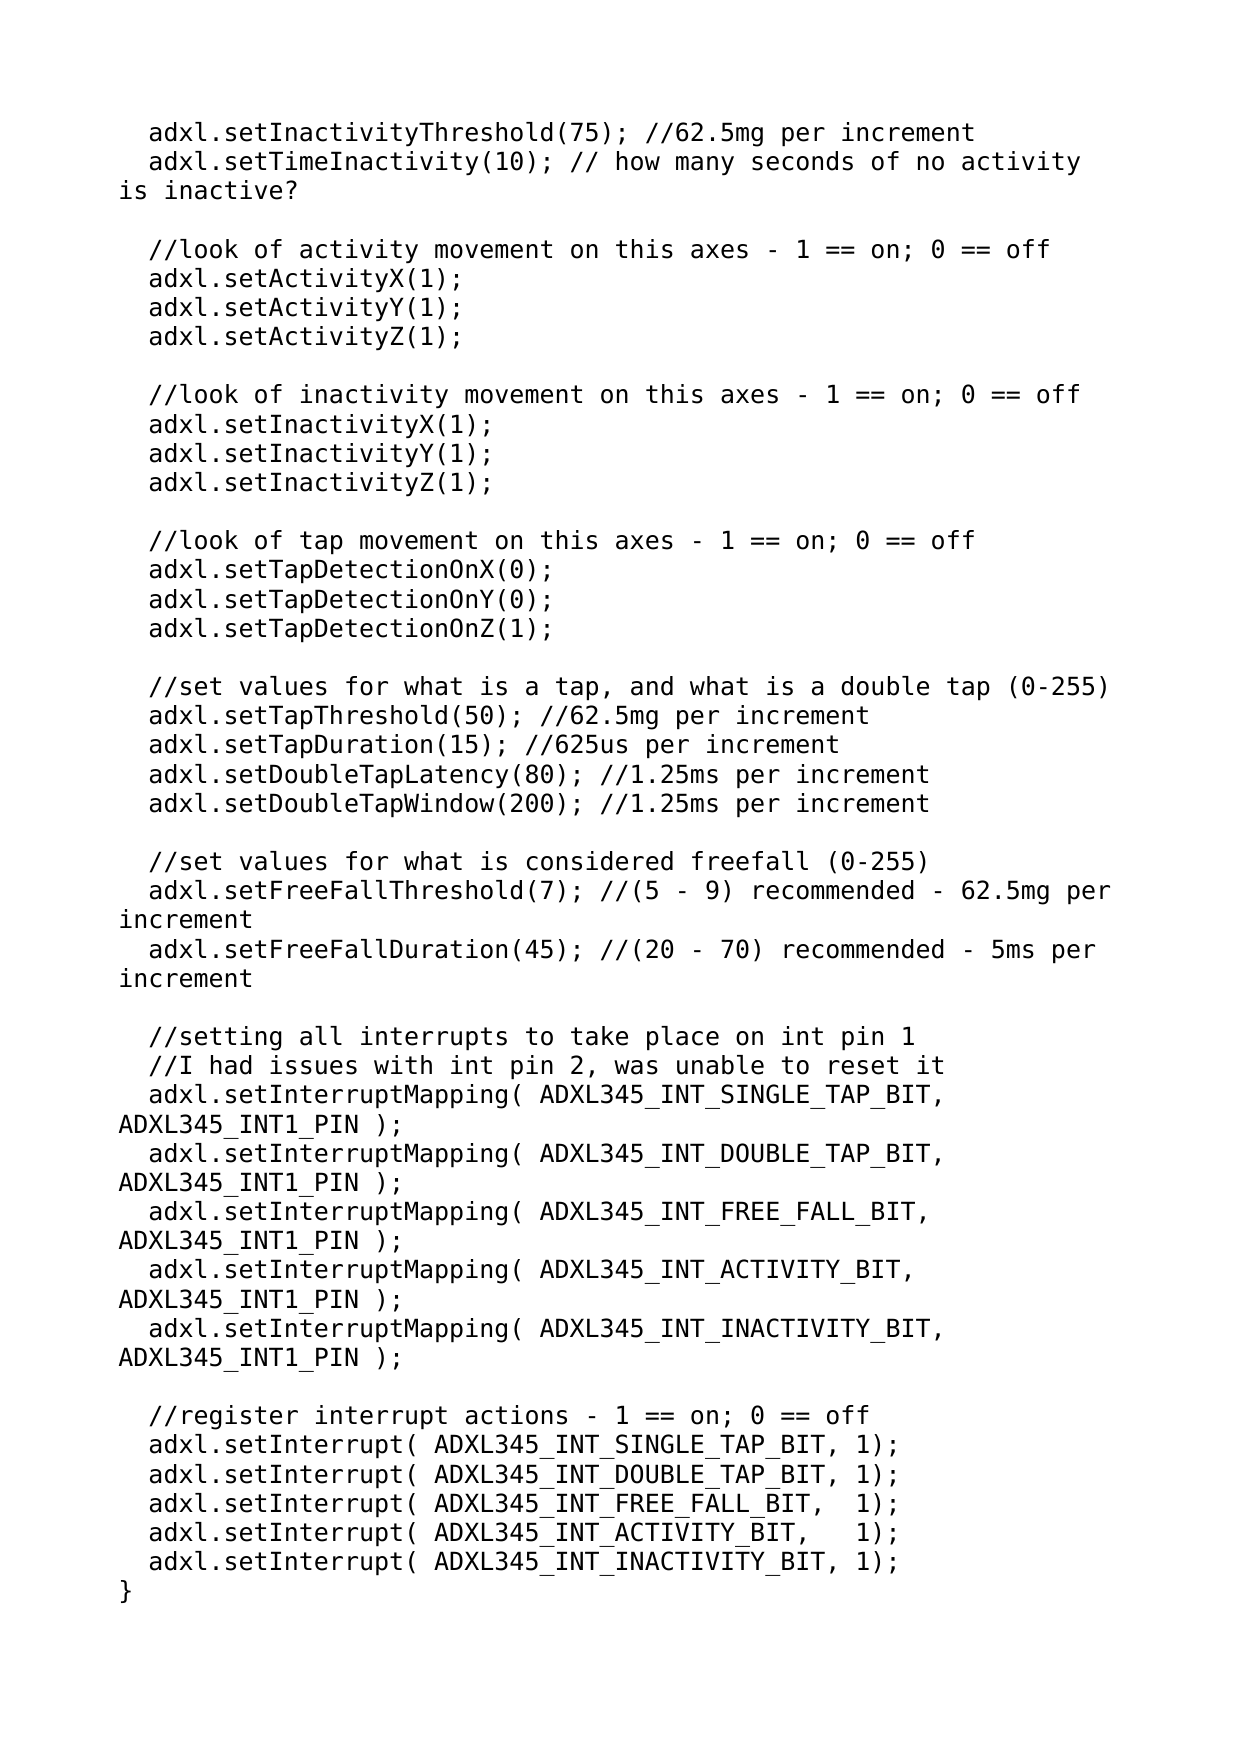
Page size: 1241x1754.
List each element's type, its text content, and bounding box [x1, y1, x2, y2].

text adxl.setInactivityThreshold(75); //62.5mg per increment adxl.setTimeInactivity(10); // how many seconds of no activity is inactive? //look of activity movement on this axes - 1 == on; 0 == off adxl.setActivityX(1); adxl.setActivityY(1); adxl.setActivityZ(1); //look of inactivity movement on this axes - 1 == on; 0 == off adxl.setInactivityX(1); adxl.setInactivityY(1); adxl.setInactivityZ(1); //look of tap movement on this axes - 1 == on; 0 == off adxl.setTapDetectionOnX(0); adxl.setTapDetectionOnY(0); adxl.setTapDetectionOnZ(1); //set values for what is a tap, and what is a double tap (0-255) adxl.setTapThreshold(50); //62.5mg per increment adxl.setTapDuration(15); //625us per increment adxl.setDoubleTapLatency(80); //1.25ms per increment adxl.setDoubleTapWindow(200); //1.25ms per increment //set values for what is considered freefall (0-255) adxl.setFreeFallThreshold(7); //(5 - 9) recommended - 62.5mg per increment adxl.setFreeFallDuration(45); //(20 - 70) recommended - 5ms per increment //setting all interrupts to take place on int pin 1 //I had issues with int pin 2, was unable to reset it adxl.setInterruptMapping( ADXL345_INT_SINGLE_TAP_BIT, ADXL345_INT1_PIN ); adxl.setInterruptMapping( ADXL345_INT_DOUBLE_TAP_BIT, ADXL345_INT1_PIN ); adxl.setInterruptMapping( ADXL345_INT_FREE_FALL_BIT, ADXL345_INT1_PIN ); adxl.setInterruptMapping( ADXL345_INT_ACTIVITY_BIT, ADXL345_INT1_PIN ); adxl.setInterruptMapping( ADXL345_INT_INACTIVITY_BIT, ADXL345_INT1_PIN ); //register interrupt actions - 1 == on; 0 == off adxl.setInterrupt( ADXL345_INT_SINGLE_TAP_BIT, 1); adxl.setInterrupt( ADXL345_INT_DOUBLE_TAP_BIT, 1); adxl.setInterrupt( ADXL345_INT_FREE_FALL_BIT, 1); adxl.setInterrupt( ADXL345_INT_ACTIVITY_BIT, 1); adxl.setInterrupt( ADXL345_INT_INACTIVITY_BIT, 1); } [118, 118, 1122, 1635]
